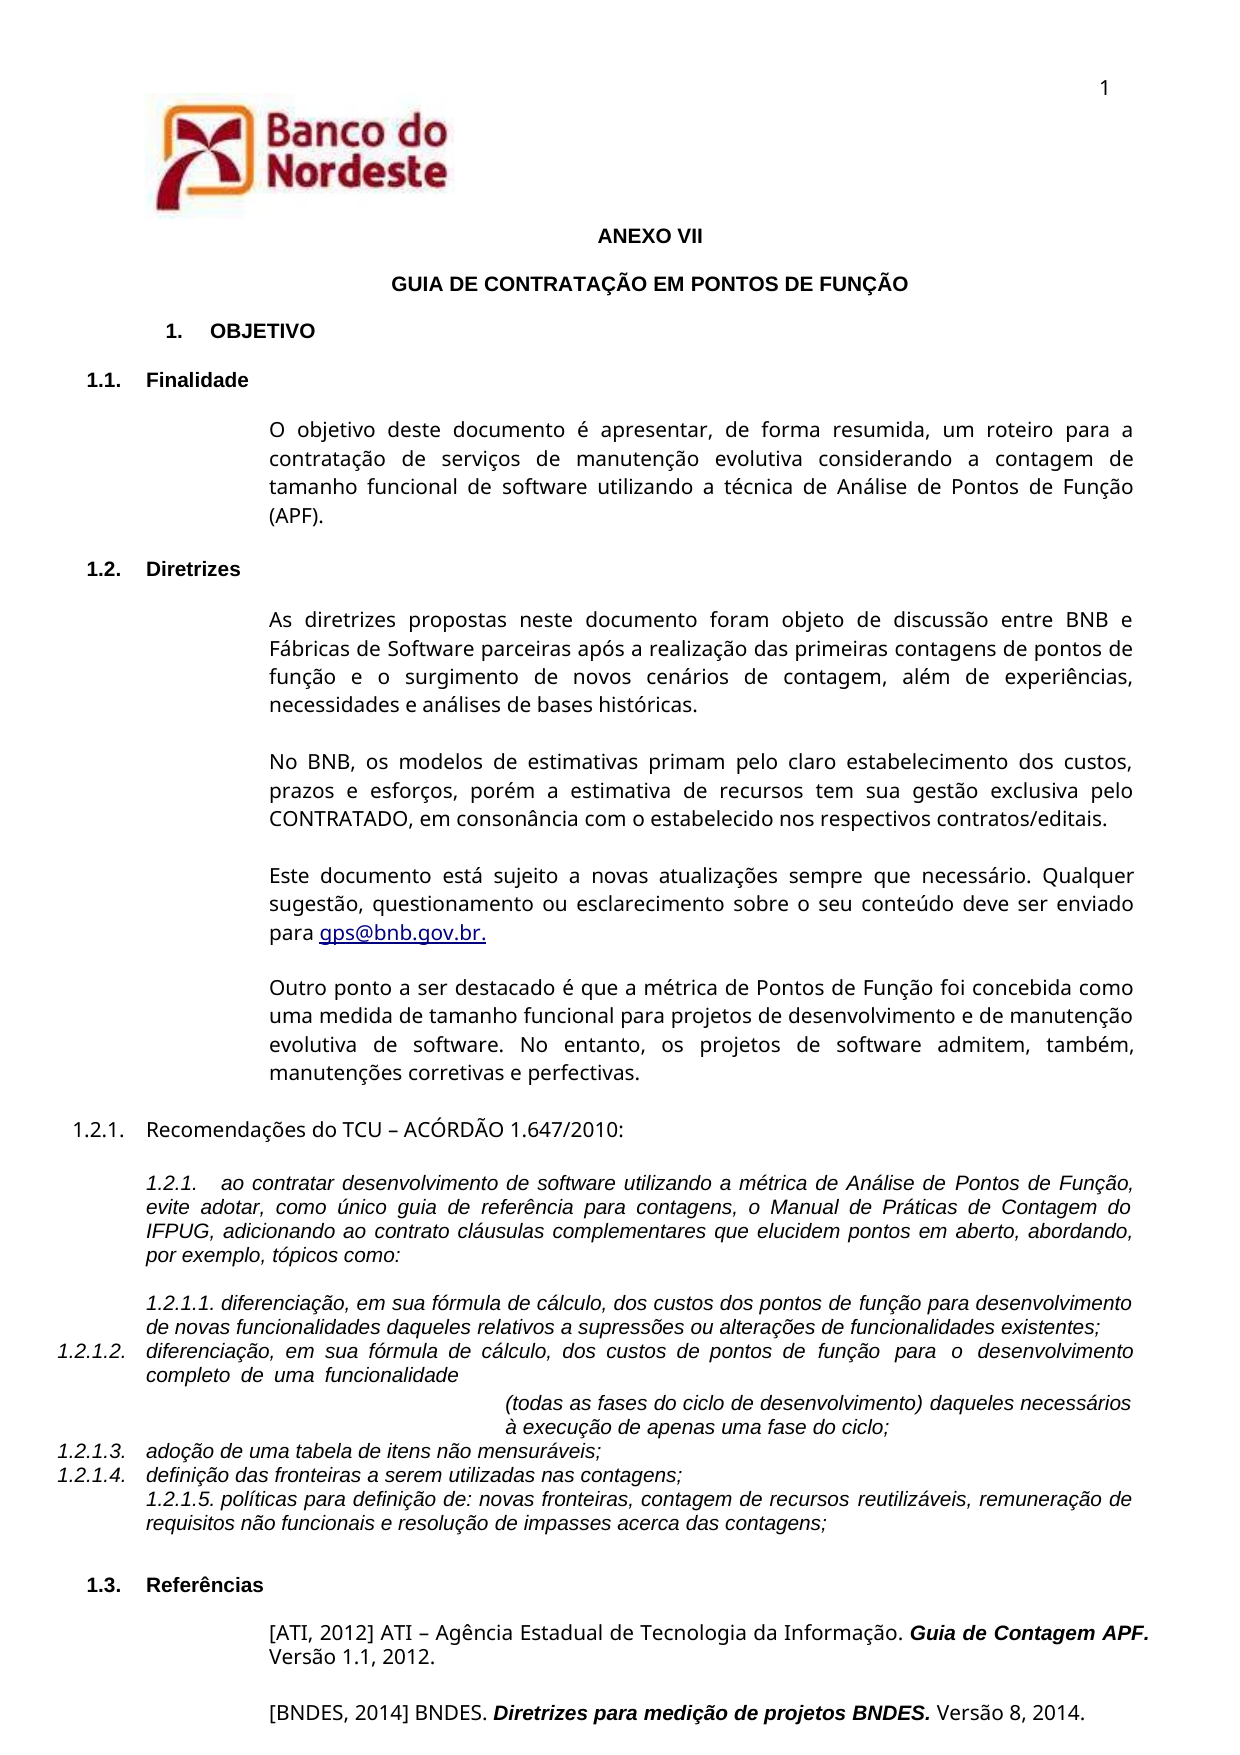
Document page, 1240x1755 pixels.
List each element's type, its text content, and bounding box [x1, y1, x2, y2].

list Referências [86, 1573, 1204, 1597]
list Finalidade [86, 367, 1204, 391]
text O objetivo deste documento é apresentar, de forma resumida, um roteiro para a contratação de serviços de manutenção evolutiva considerando a contagem de tamanho funcional de software utilizando a técnica de Análise de Pontos de Função (APF). [269, 415, 1134, 529]
subtitle ANEXO VII [146, 223, 1154, 247]
text Outro ponto a ser destacado é que a métrica de Pontos de Função foi concebida como uma medida de tamanho funcional para projetos de desenvolvimento e de manutenção evolutiva de software. No entanto, os projetos de software admitem, também, manutenções corretivas e perfectivas. [269, 973, 1134, 1087]
text Versão 1.1, 2012. [269, 1645, 1204, 1669]
list definição das fronteiras a serem utilizadas nas contagens; [57, 1463, 1204, 1487]
list Recomendações do TCU – ACÓRDÃO 1.647/2010: [72, 1115, 1204, 1143]
list adoção de uma tabela de itens não mensuráveis; [57, 1439, 1204, 1463]
list ao contratar desenvolvimento de software utilizando a métrica de Análise de Pontos de Função, evite adotar, como único guia de referência para contagens, o Manual de Práticas de Contagem do IFPUG, adicionando ao contrato cláusulas complementares que elucidem pontos em aberto, abordando, por exemplo, tópicos como: [146, 1171, 1134, 1267]
list diferenciação, em sua fórmula de cálculo, dos custos dos pontos de função para desenvolvimento de novas funcionalidades daqueles relativos a supressões ou alterações de funcionalidades existentes; [146, 1291, 1134, 1338]
list diferenciação, em sua fórmula de cálculo, dos custos de pontos de função para o desenvolvimento completo de uma funcionalidade [57, 1338, 1134, 1386]
text [BNDES, 2014] BNDES. Diretrizes para medição de projetos BNDES. Versão 8, 2014. [269, 1698, 1204, 1726]
list OBJETIVO [165, 319, 1204, 343]
text (todas as fases do ciclo de desenvolvimento) daqueles necessários à execução de apenas uma fase do ciclo; [505, 1391, 1136, 1439]
text GUIA DE CONTRATAÇÃO EM PONTOS DE FUNÇÃO [146, 271, 1153, 295]
list Diretrizes [86, 557, 1204, 581]
text As diretrizes propostas neste documento foram objeto de discussão entre BNB e Fábricas de Software parceiras após a realização das primeiras contagens de pontos de função e o surgimento de novos cenários de contagem, além de experiências, necessidades e análises de bases históricas. [269, 605, 1134, 719]
text [ATI, 2012] ATI – Agência Estadual de Tecnologia da Informação. Guia de Contagem APF. [269, 1621, 1204, 1645]
text No BNB, os modelos de estimativas primam pelo claro estabelecimento dos custos, prazos e esforços, porém a estimativa de recursos tem sua gestão exclusiva pelo CONTRATADO, em consonância com o estabelecido nos respectivos contratos/editais. [269, 747, 1134, 833]
list políticas para definição de: novas fronteiras, contagem de recursos reutilizáveis, remuneração de requisitos não funcionais e resolução de impasses acerca das contagens; [146, 1487, 1134, 1535]
text Este documento está sujeito a novas atualizações sempre que necessário. Qualquer sugestão, questionamento ou esclarecimento sobre o seu conteúdo deve ser enviado para gps@bnb.gov.br. [269, 861, 1134, 946]
